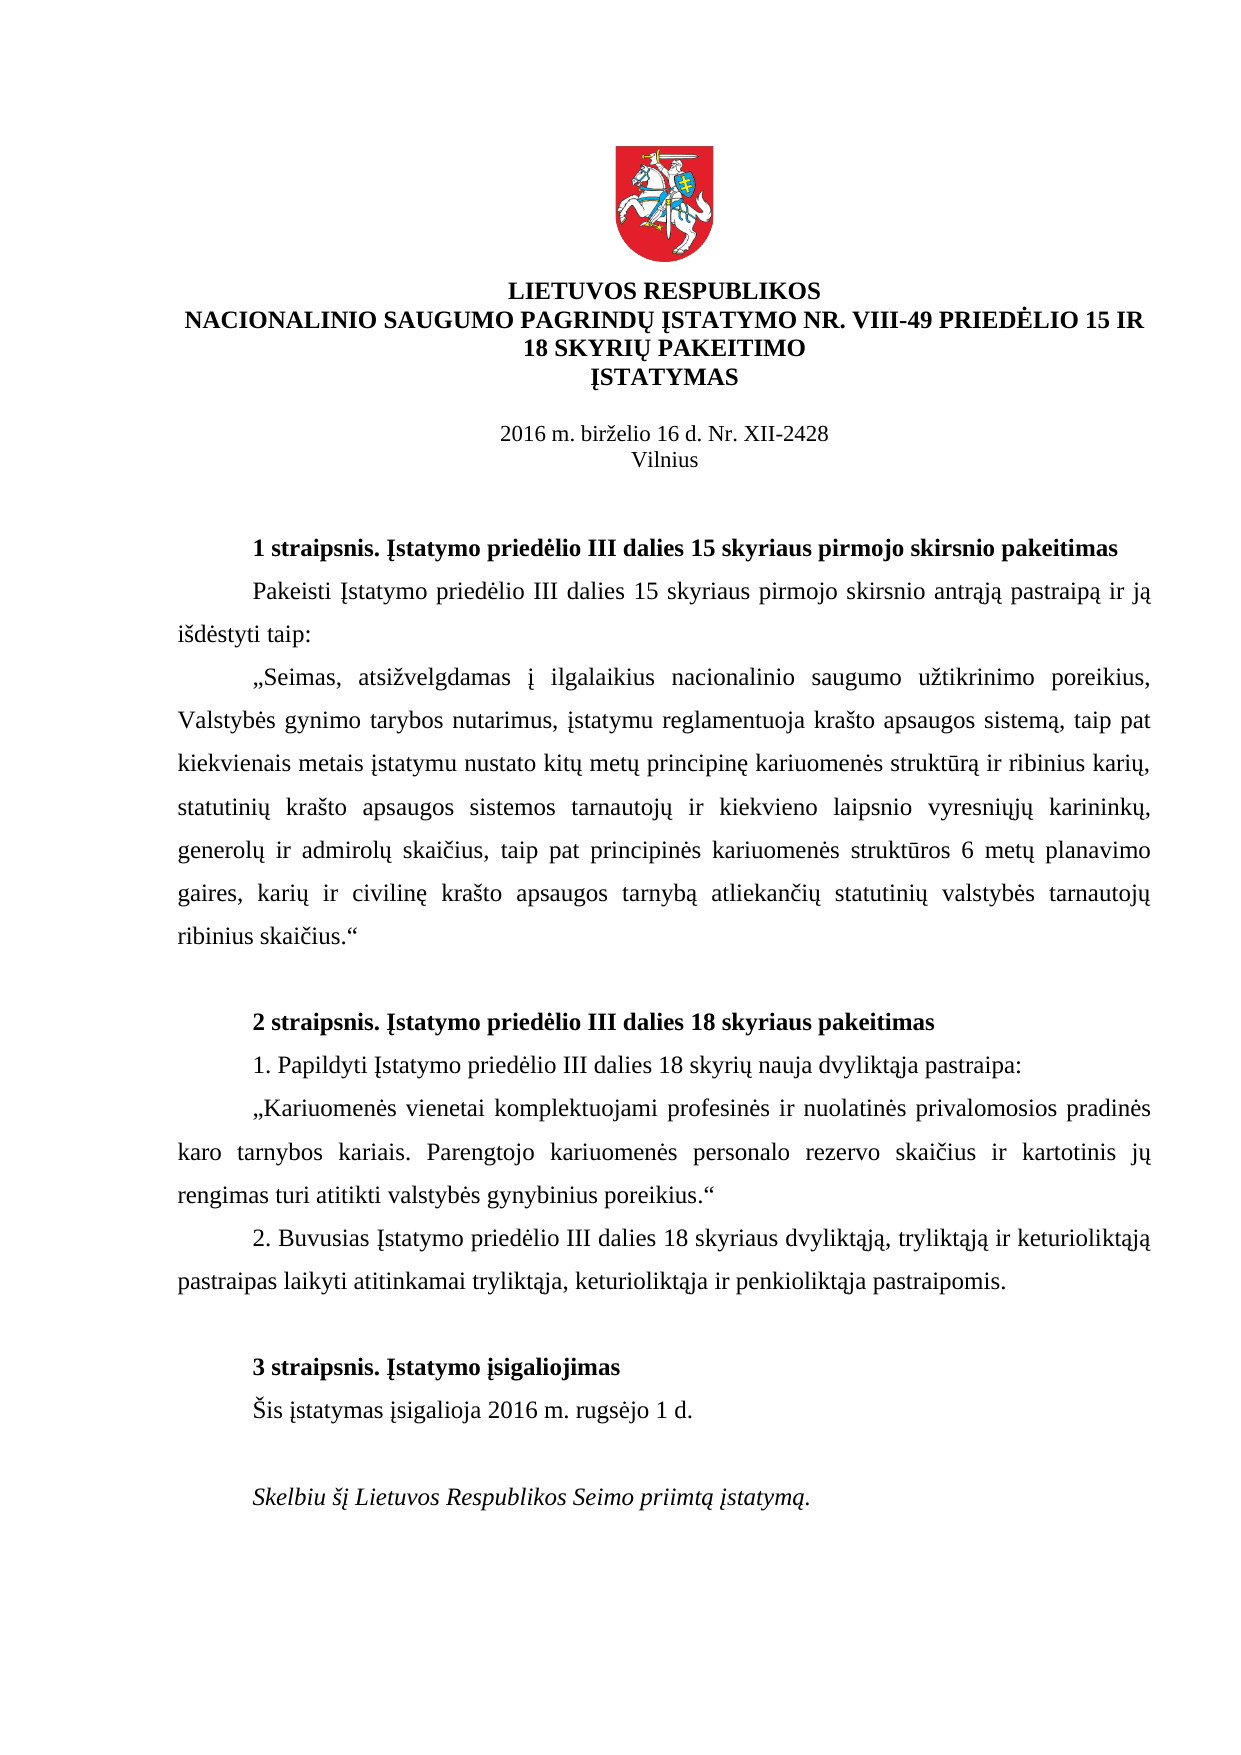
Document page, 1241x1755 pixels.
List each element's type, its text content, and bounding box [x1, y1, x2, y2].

text Šis įstatymas įsigalioja 2016 m. rugsėjo 1 d. [177, 1395, 1152, 1424]
text 3 straipsnis. Įstatymo įsigaliojimas [177, 1352, 1152, 1381]
text ĮSTATYMAS [177, 362, 1152, 391]
text NACIONALINIO SAUGUMO PAGRINDŲ ĮSTATYMO NR. VIII-49 PRIEDĖLIO 15 IR 18 SKYRIŲ PAKEITIMO [177, 305, 1152, 362]
text LIETUVOS RESPUBLIKOS [177, 276, 1152, 305]
text 2016 m. birželio 16 d. Nr. XII-2428 [177, 420, 1152, 446]
text 1 straipsnis. Įstatymo priedėlio III dalies 15 skyriaus pirmojo skirsnio pakeitimas [177, 533, 1152, 562]
text Pakeisti Įstatymo priedėlio III dalies 15 skyriaus pirmojo skirsnio antrąją pastraipą ir ją išdėstyti taip: [177, 576, 1152, 648]
text Vilnius [177, 446, 1152, 472]
text „Seimas, atsižvelgdamas į ilgalaikius nacionalinio saugumo užtikrinimo poreikius, Valstybės gynimo tarybos nutarimus, įstatymu reglamentuoja krašto apsaugos sistemą, taip pat kiekvienais metais įstatymu nustato kitų metų principinę kariuomenės struktūrą ir ribinius karių, statutinių krašto apsaugos sistemos tarnautojų ir kiekvieno laipsnio vyresniųjų karininkų, generolų ir admirolų skaičius, taip pat principinės kariuomenės struktūros 6 metų planavimo gaires, karių ir civilinę krašto apsaugos tarnybą atliekančių statutinių valstybės tarnautojų ribinius skaičius.“ [177, 662, 1152, 950]
text „Kariuomenės vienetai komplektuojami profesinės ir nuolatinės privalomosios pradinės karo tarnybos kariais. Parengtojo kariuomenės personalo rezervo skaičius ir kartotinis jų rengimas turi atitikti valstybės gynybinius poreikius.“ [177, 1093, 1152, 1208]
text 1. Papildyti Įstatymo priedėlio III dalies 18 skyrių nauja dvyliktąja pastraipa: [177, 1050, 1152, 1079]
text 2. Buvusias Įstatymo priedėlio III dalies 18 skyriaus dvyliktąją, tryliktąją ir keturioliktąją pastraipas laikyti atitinkamai tryliktąja, keturioliktąja ir penkioliktąja pastraipomis. [177, 1223, 1152, 1295]
text 2 straipsnis. Įstatymo priedėlio III dalies 18 skyriaus pakeitimas [177, 1007, 1152, 1036]
text Skelbiu šį Lietuvos Respublikos Seimo priimtą įstatymą. [177, 1482, 1152, 1510]
